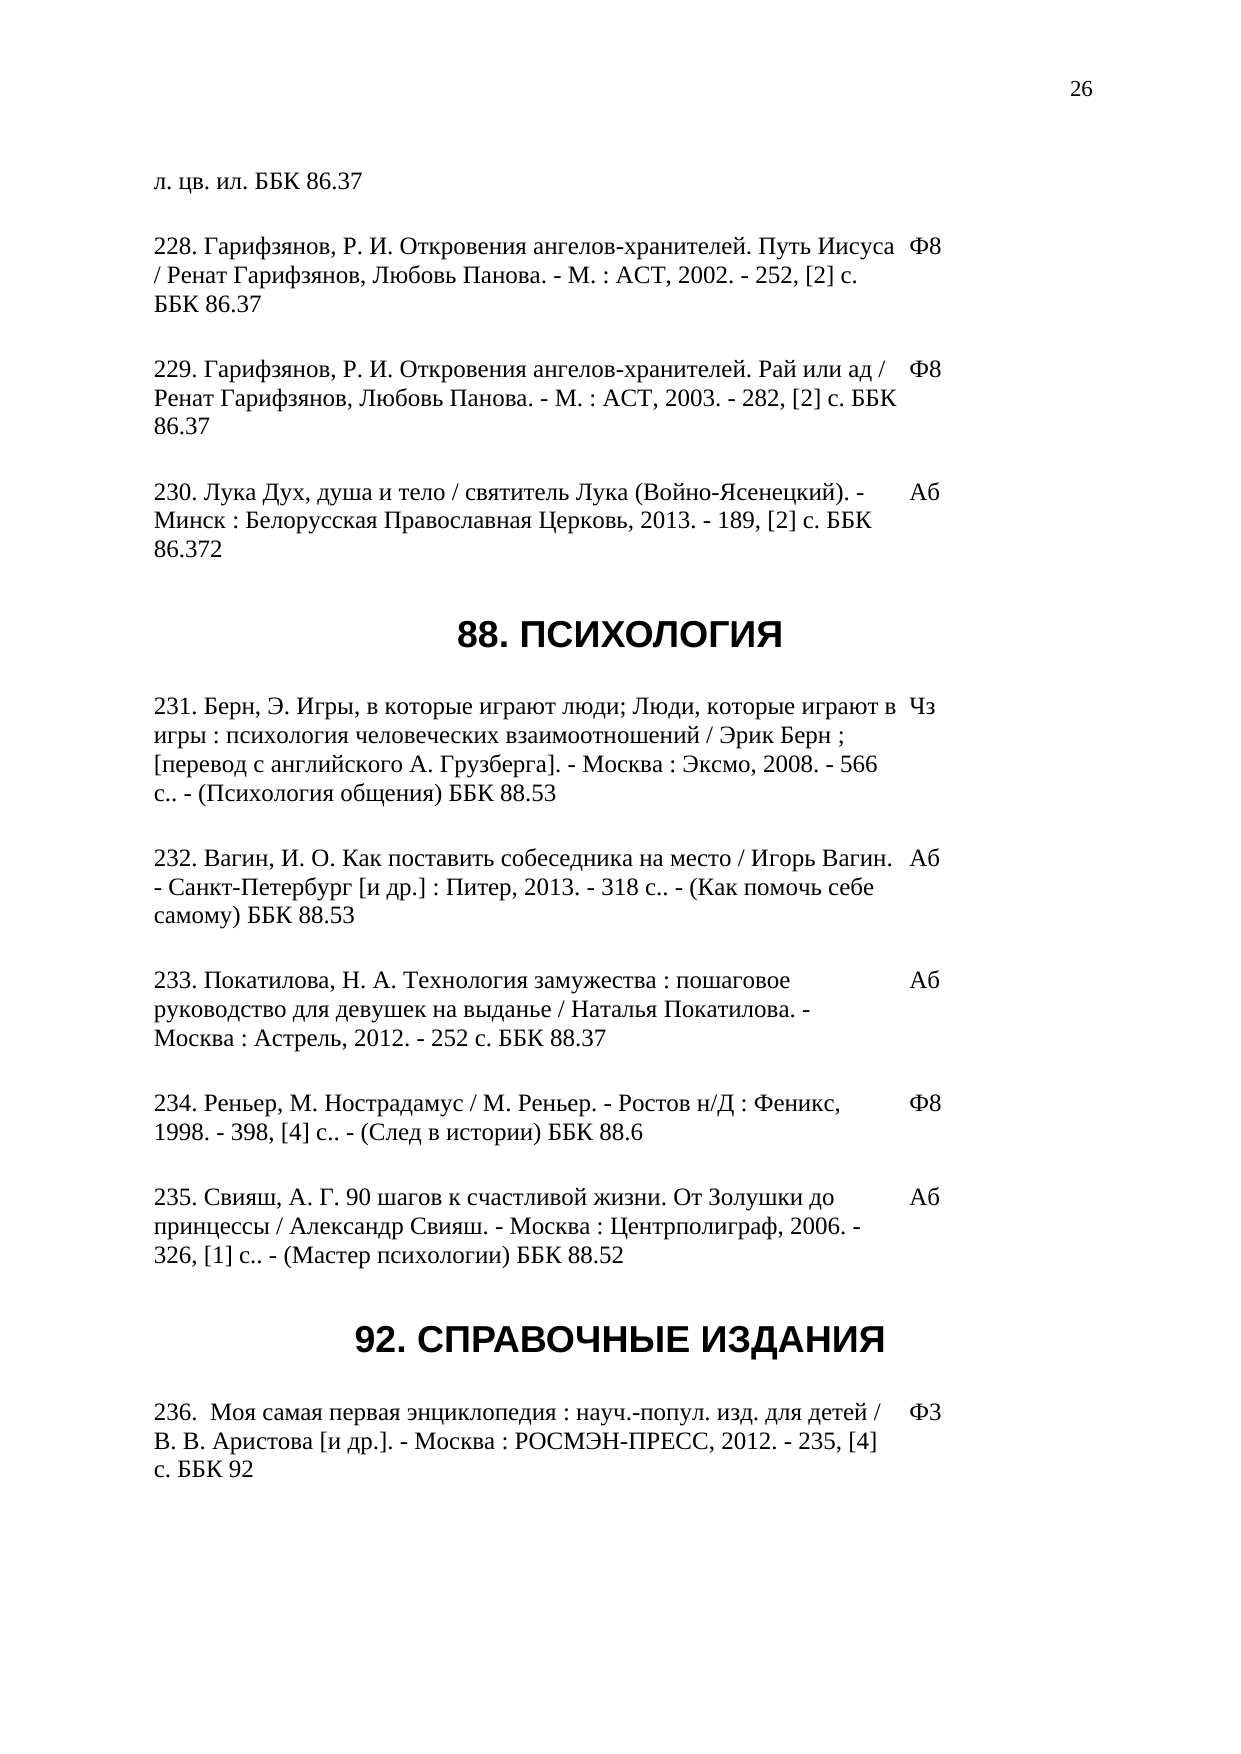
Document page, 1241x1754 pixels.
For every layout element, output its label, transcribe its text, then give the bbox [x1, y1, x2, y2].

table_cell Аб [904, 1164, 1092, 1287]
table_cell Ф8 [904, 213, 1092, 336]
table_cell Чз [904, 673, 1092, 824]
table_cell 92. СПРАВОЧНЫЕ ИЗДАНИЯ [148, 1287, 1092, 1379]
table_cell 231. Берн, Э. Игры, в которые играют люди; Люди, которые играют в игры : психология человеческих взаимоотношений / Эрик Берн ; [перевод с английского А. Грузберга]. - Москва : Эксмо, 2008. - 566 с.. - (Психология общения) ББК 88.53 [148, 673, 903, 824]
table_cell 88. ПСИХОЛОГИЯ [148, 581, 1092, 673]
table_cell 229. Гарифзянов, Р. И. Откровения ангелов-хранителей. Рай или ад / Ренат Гарифзянов, Любовь Панова. - М. : АСТ, 2003. - 282, [2] с. ББК 86.37 [148, 336, 903, 458]
table_cell 228. Гарифзянов, Р. И. Откровения ангелов-хранителей. Путь Иисуса / Ренат Гарифзянов, Любовь Панова. - М. : АСТ, 2002. - 252, [2] с. ББК 86.37 [148, 213, 903, 336]
table_cell Ф3 [904, 1379, 1092, 1501]
table_cell Ф8 [904, 336, 1092, 458]
table_cell [904, 148, 1092, 213]
table_cell Ф8 [904, 1070, 1092, 1164]
table_cell Аб [904, 825, 1092, 947]
table_cell 230. Лука Дух, душа и тело / святитель Лука (Войно-Ясенецкий). - Минск : Белорусская Православная Церковь, 2013. - 189, [2] с. ББК 86.372 [148, 458, 903, 581]
table_cell 235. Свияш, А. Г. 90 шагов к счастливой жизни. От Золушки до принцессы / Александр Свияш. - Москва : Центрполиграф, 2006. - 326, [1] с.. - (Мастер психологии) ББК 88.52 [148, 1164, 903, 1287]
table_cell 236. Моя самая первая энциклопедия : науч.-попул. изд. для детей / В. В. Аристова [и др.]. - Москва : РОСМЭН-ПРЕСС, 2012. - 235, [4] с. ББК 92 [148, 1379, 903, 1501]
table_cell Аб [904, 458, 1092, 581]
table_cell Аб [904, 947, 1092, 1070]
table_cell 233. Покатилова, Н. А. Технология замужества : пошаговое руководство для девушек на выданье / Наталья Покатилова. - Москва : Астрель, 2012. - 252 с. ББК 88.37 [148, 947, 903, 1070]
table_cell л. цв. ил. ББК 86.37 [148, 148, 903, 213]
table_cell 234. Реньер, М. Нострадамус / М. Реньер. - Ростов н/Д : Феникс, 1998. - 398, [4] с.. - (След в истории) ББК 88.6 [148, 1070, 903, 1164]
table_cell 232. Вагин, И. О. Как поставить собеседника на место / Игорь Вагин. - Санкт-Петербург [и др.] : Питер, 2013. - 318 с.. - (Как помочь себе самому) ББК 88.53 [148, 825, 903, 947]
